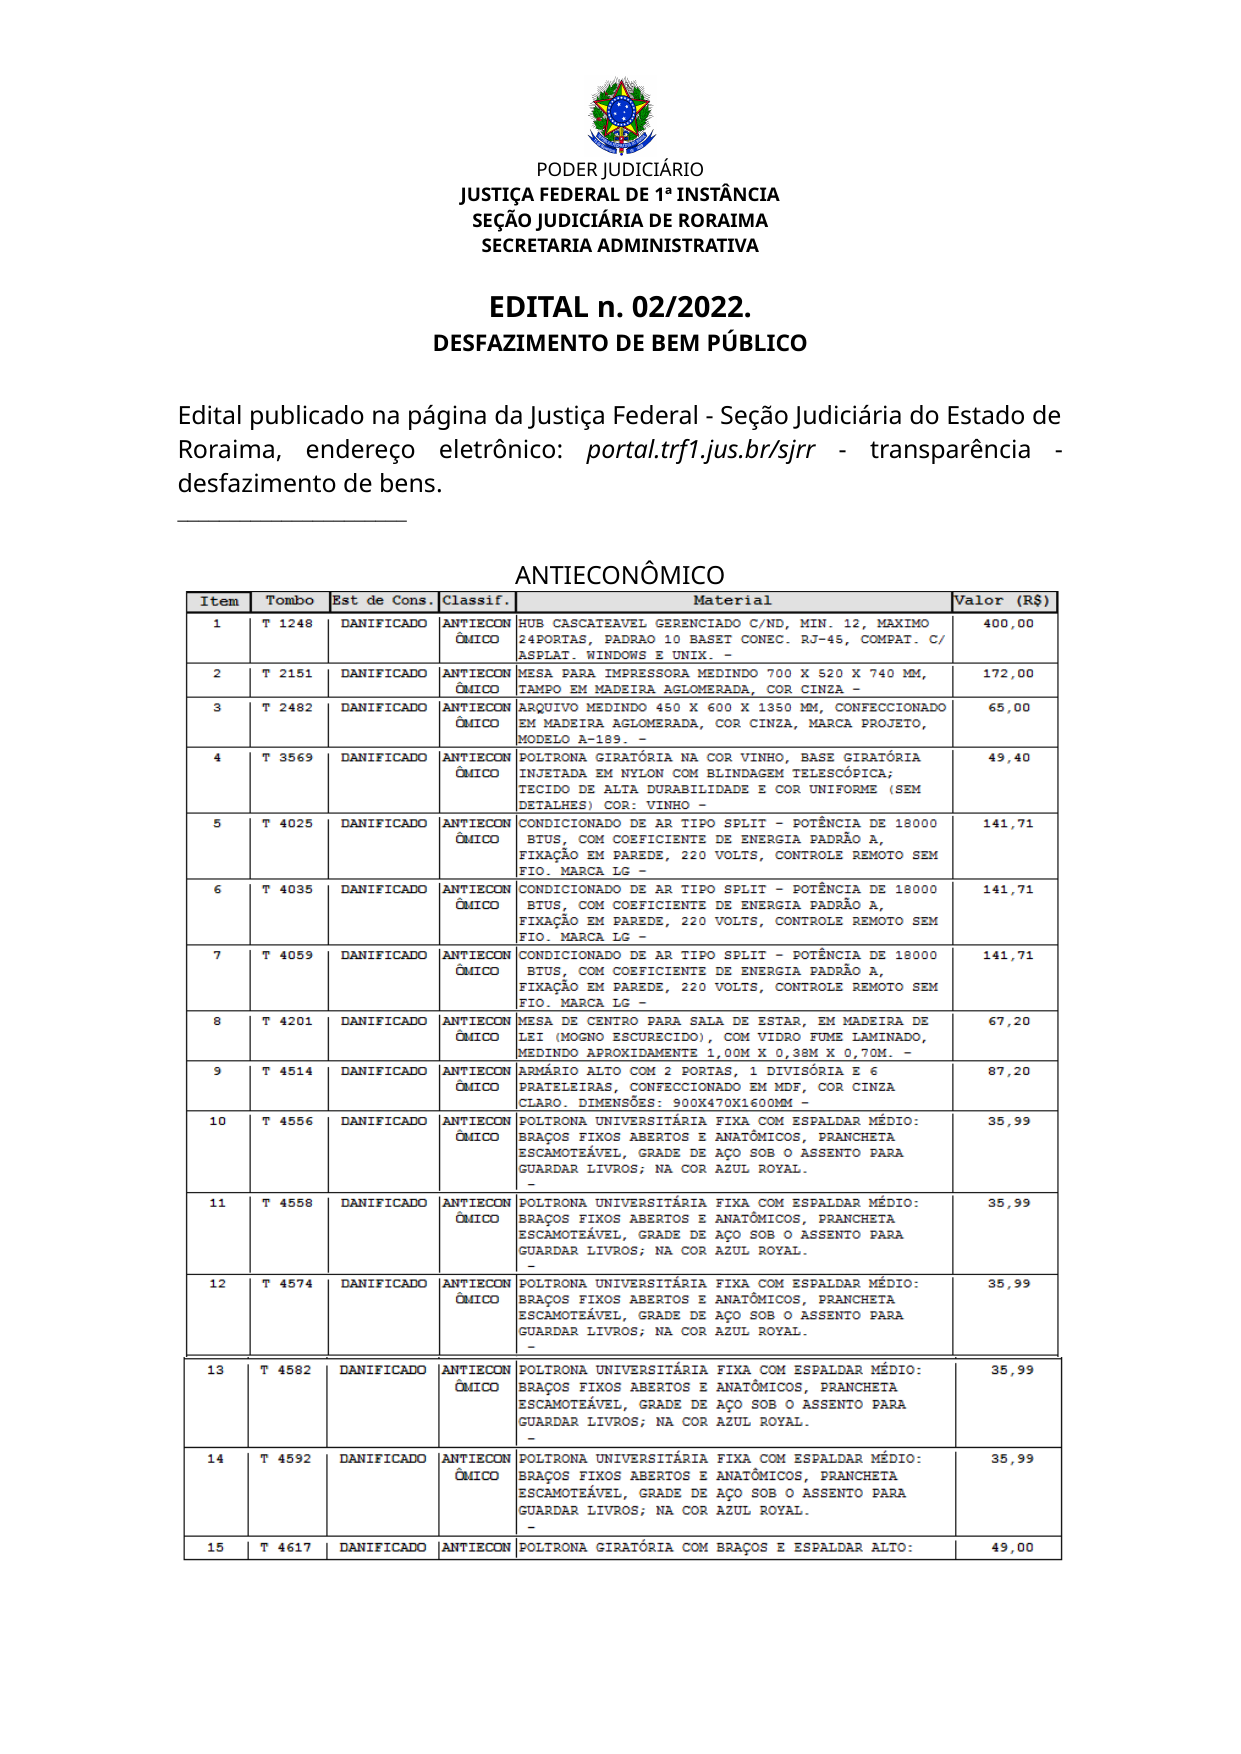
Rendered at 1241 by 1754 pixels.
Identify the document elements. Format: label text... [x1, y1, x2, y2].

text ANTIECONÔMICO [177, 558, 1063, 592]
picture [180, 591, 1066, 1564]
picture [584, 75, 658, 157]
